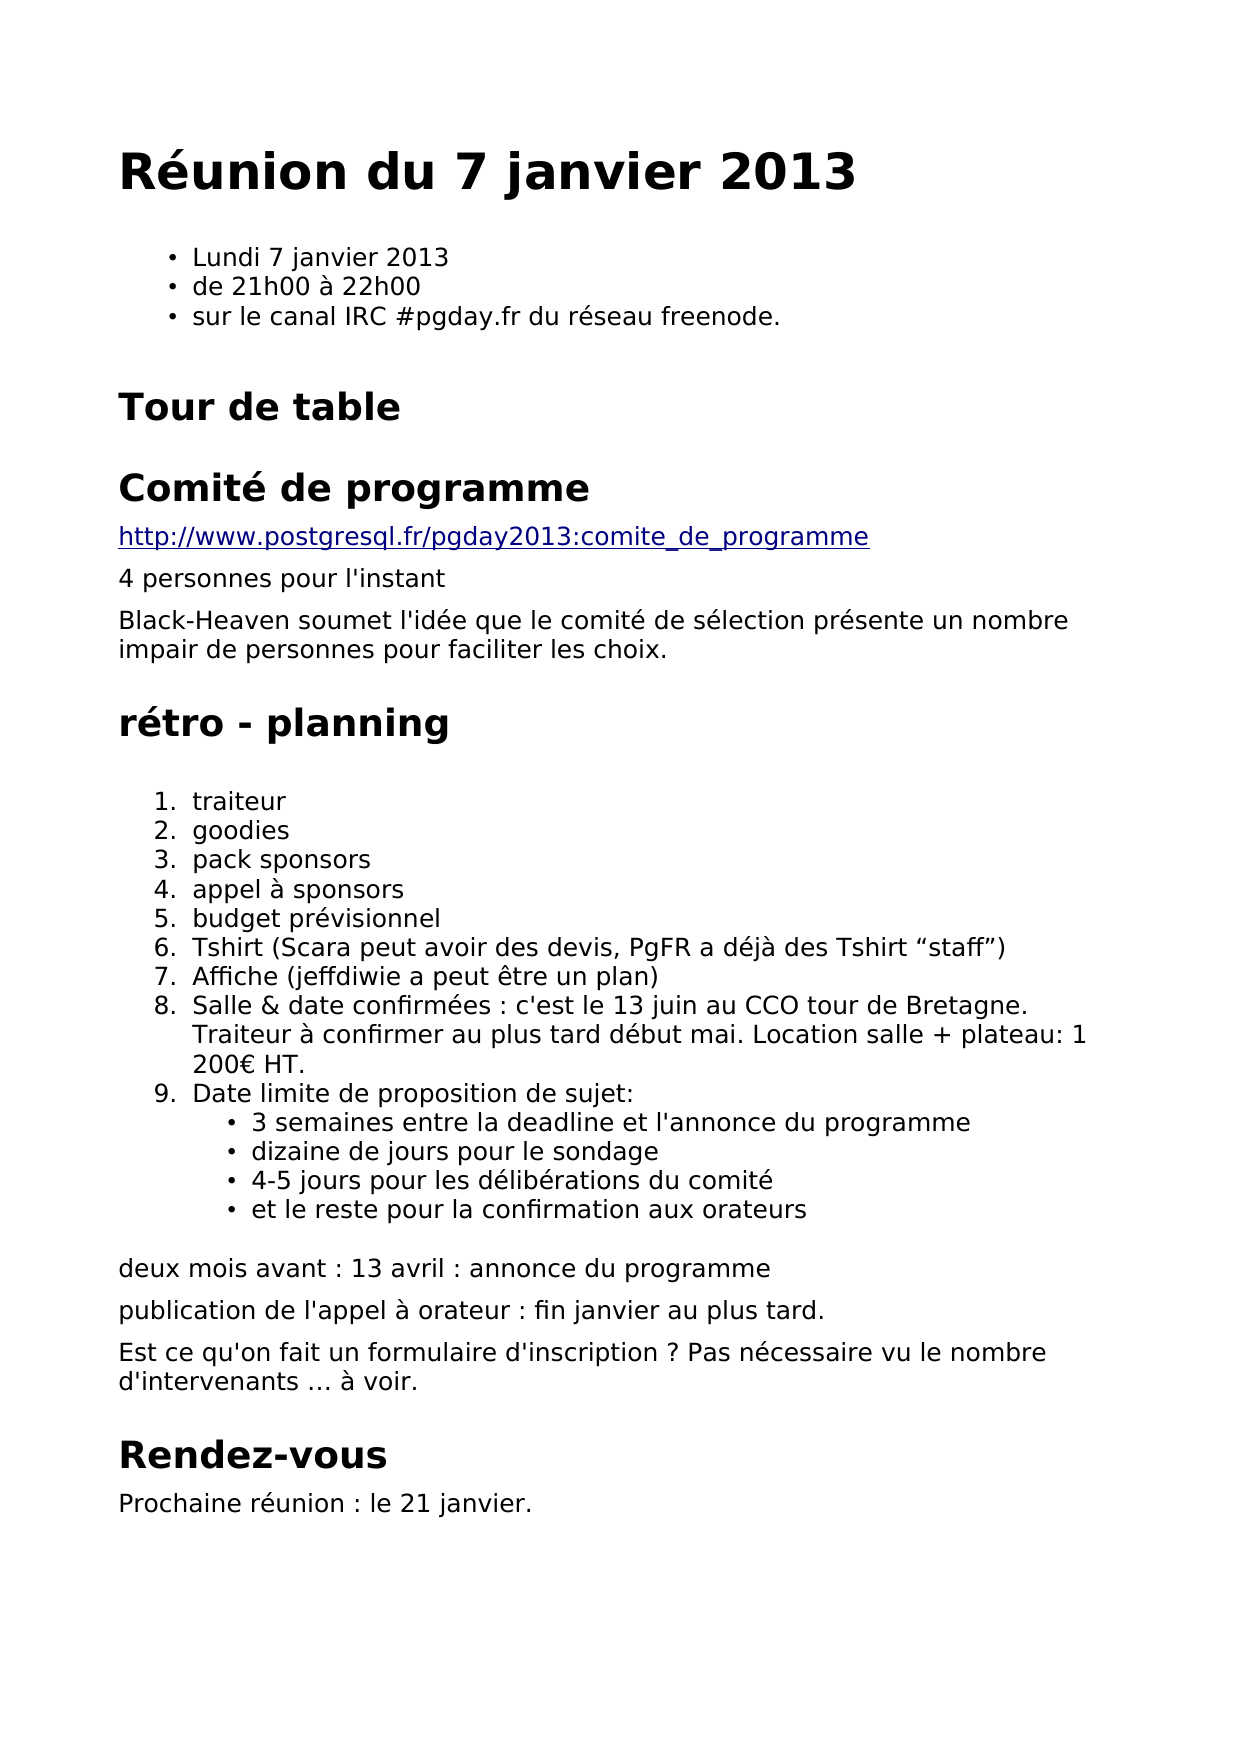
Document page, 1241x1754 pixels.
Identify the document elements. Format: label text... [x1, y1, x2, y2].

list Salle & date confirmées : c'est le 13 juin au CCO tour de Bretagne. Traiteur à confirmer au plus tard début mai. Location salle + plateau: 1 200€ HT. [177, 992, 1122, 1079]
list 4-5 jours pour les délibérations du comité [236, 1167, 1122, 1196]
text Est ce qu'on fait un formulaire d'inscription ? Pas nécessaire vu le nombre d'intervenants … à voir. [118, 1338, 1122, 1396]
list Tshirt (Scara peut avoir des devis, PgFR a déjà des Tshirt “staff”) [177, 933, 1122, 962]
text Prochaine réunion : le 21 janvier. [118, 1490, 1122, 1519]
subtitle Tour de table [118, 385, 1122, 429]
list de 21h00 à 22h00 [177, 272, 1122, 302]
text Black-Heaven soumet l'idée que le comité de sélection présente un nombre impair de personnes pour faciliter les choix. [118, 606, 1122, 664]
list Affiche (jeffdiwie a peut être un plan) [177, 962, 1122, 992]
subtitle rétro - planning [118, 702, 1122, 745]
text 4 personnes pour l'instant [118, 564, 1122, 593]
text http://www.postgresql.fr/pgday2013:comite_de_programme [118, 523, 1122, 552]
list goodies [177, 817, 1122, 846]
list dizaine de jours pour le sondage [236, 1137, 1122, 1167]
list budget prévisionnel [177, 904, 1122, 933]
subtitle Rendez-vous [118, 1433, 1122, 1477]
list appel à sponsors [177, 875, 1122, 904]
list pack sponsors [177, 846, 1122, 875]
list et le reste pour la confirmation aux orateurs [236, 1196, 1122, 1225]
list sur le canal IRC #pgday.fr du réseau freenode. [177, 302, 1122, 331]
subtitle Comité de programme [118, 466, 1122, 510]
list traiteur [177, 787, 1122, 817]
subtitle Réunion du 7 janvier 2013 [118, 143, 1122, 201]
text publication de l'appel à orateur : fin janvier au plus tard. [118, 1296, 1122, 1325]
list Date limite de proposition de sujet: [177, 1079, 1122, 1108]
text deux mois avant : 13 avril : annonce du programme [118, 1254, 1122, 1283]
list Lundi 7 janvier 2013 [177, 243, 1122, 272]
list 3 semaines entre la deadline et l'annonce du programme [236, 1108, 1122, 1137]
